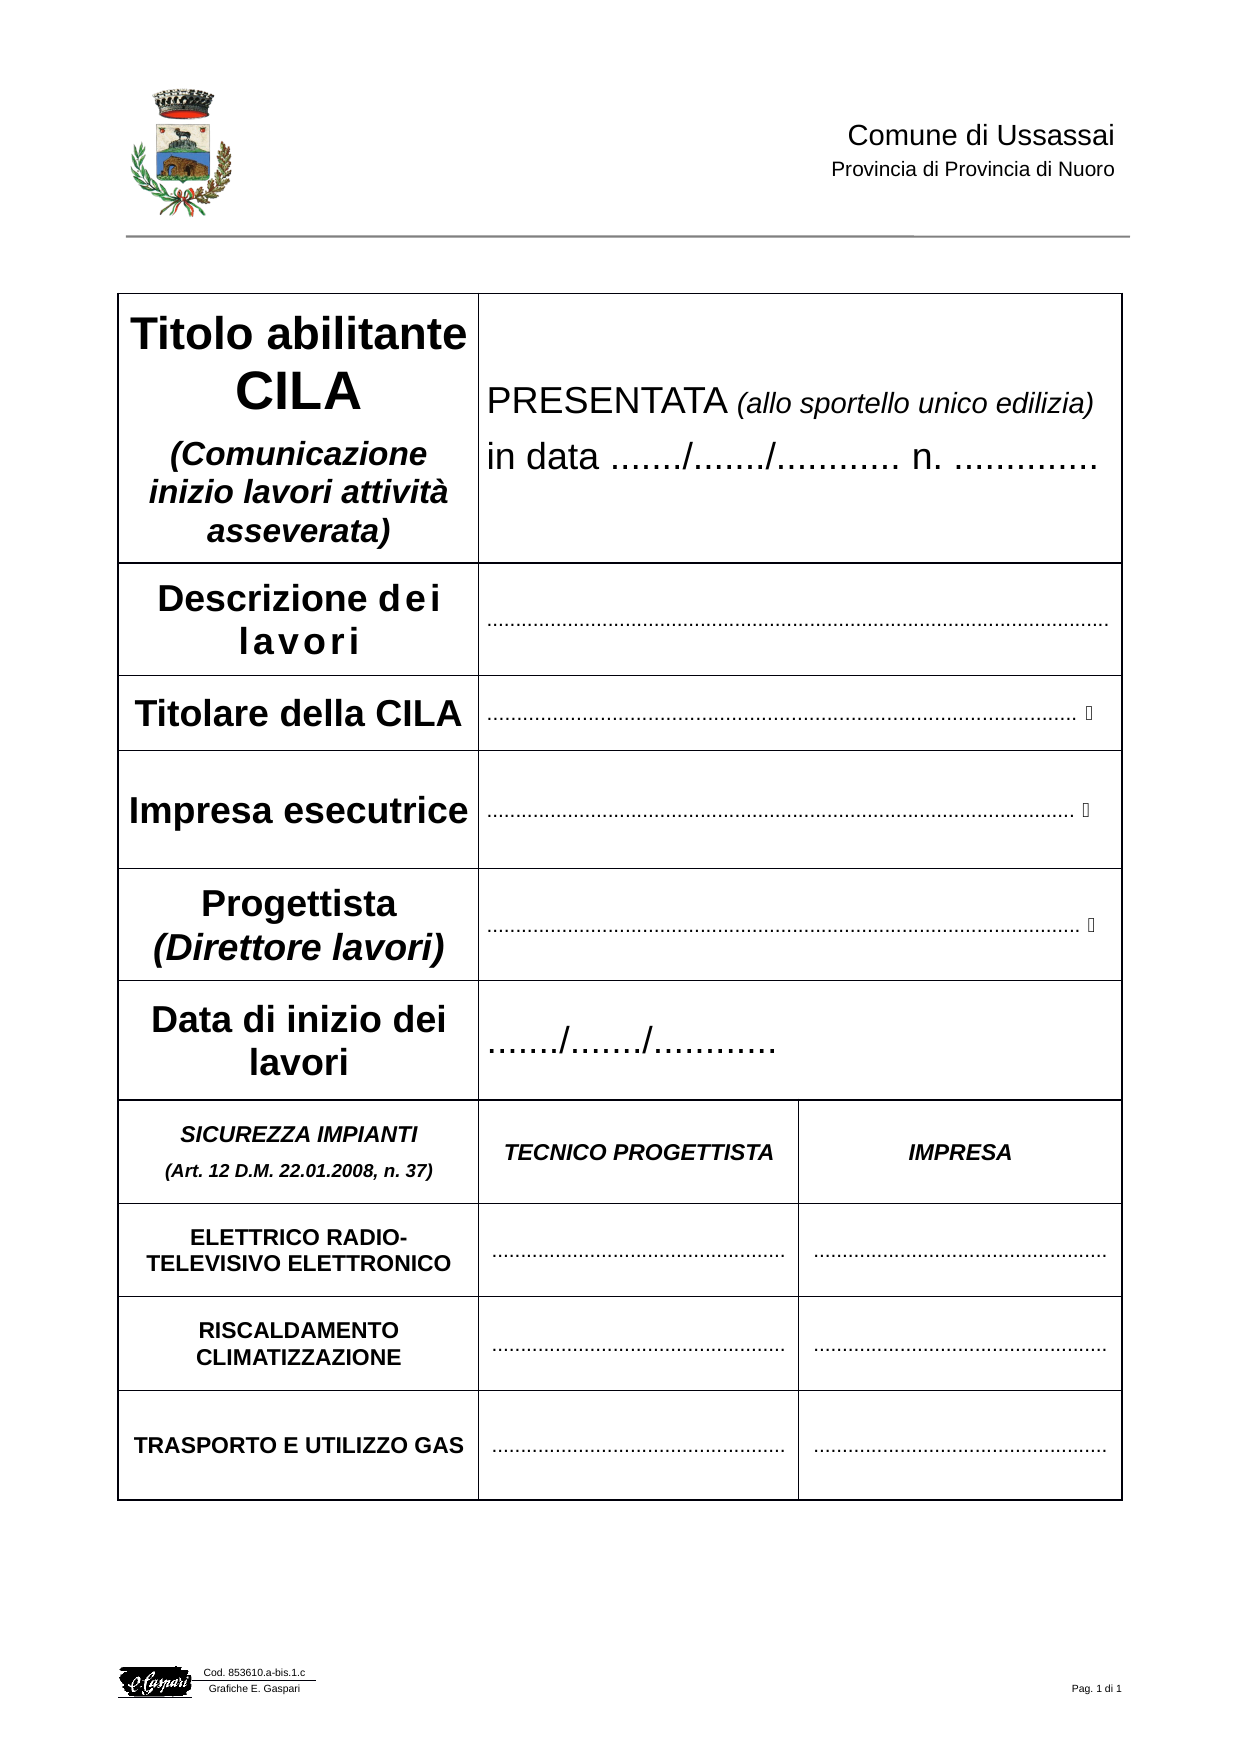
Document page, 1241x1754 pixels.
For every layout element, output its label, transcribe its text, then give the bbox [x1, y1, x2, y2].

table_cell ................................................... [799, 1297, 1121, 1390]
table_cell RISCALDAMENTO CLIMATIZZAZIONE [119, 1297, 478, 1390]
table_cell ................................................... [479, 1297, 798, 1390]
table_header Comune di Ussassai Provincia di Provincia di Nuoro [118, 118, 1122, 293]
table_cell ................................................... [479, 1204, 798, 1296]
table_cell .......................................................................................................  [479, 869, 1121, 980]
table_cell Impresa esecutrice [119, 751, 478, 868]
picture [130, 87, 232, 219]
table_cell ELETTRICO RADIO-TELEVISIVO ELETTRONICO [119, 1204, 478, 1296]
table_cell ................................................... [799, 1204, 1121, 1296]
table_cell ................................................... [479, 1391, 798, 1498]
table_cell ......./......./............ [479, 981, 1121, 1098]
table_cell ................................................... [799, 1391, 1121, 1498]
table_cell TECNICO PROGETTISTA [479, 1101, 798, 1203]
table_cell TRASPORTO E UTILIZZO GAS [119, 1391, 478, 1498]
table_cell SICUREZZA IMPIANTI (Art. 12 D.M. 22.01.2008, n. 37) [119, 1101, 478, 1203]
table_cell ......................................................................................................  [479, 751, 1121, 868]
table_cell PRESENTATA (allo sportello unico edilizia) in data ......./......./............ n. .............. [479, 294, 1121, 562]
table_cell ............................................................................................................ [479, 564, 1121, 675]
picture [118, 1665, 192, 1697]
table_cell IMPRESA [799, 1101, 1121, 1203]
table_cell Titolare della CILA [119, 676, 478, 750]
table_cell Descrizione dei lavori [119, 564, 478, 675]
table_cell Titolo abilitante CILA (Comunicazione inizio lavori attività asseverata) [119, 294, 478, 562]
table_cell Progettista (Direttore lavori) [119, 869, 478, 980]
table_cell ...................................................................................................  [479, 676, 1121, 750]
table_cell Data di inizio dei lavori [119, 981, 478, 1098]
